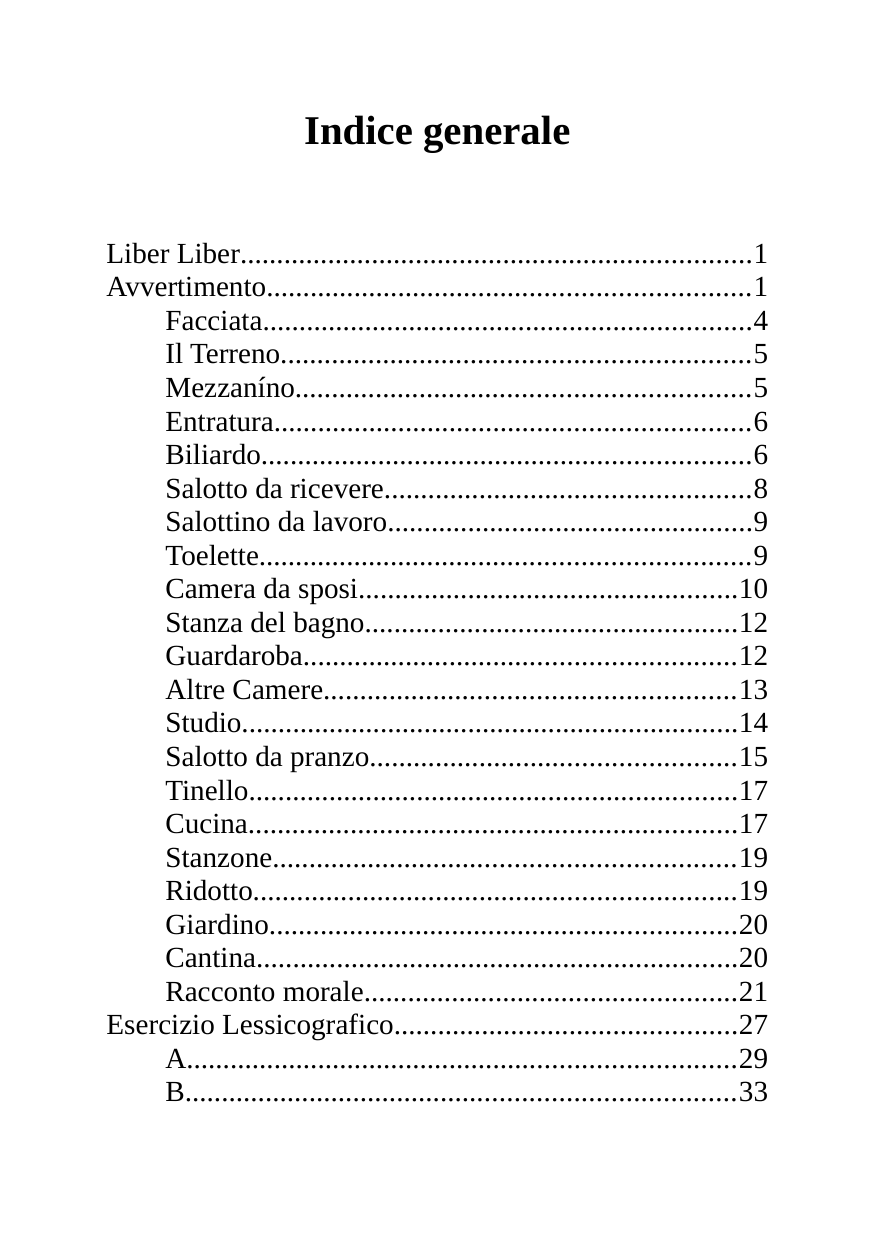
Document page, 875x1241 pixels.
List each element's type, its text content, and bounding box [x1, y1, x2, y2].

text Salotto da ricevere 8 [165, 471, 768, 504]
text Mezzaníno 5 [165, 370, 768, 404]
text Facciata 4 [165, 303, 768, 337]
text A 29 [165, 1041, 768, 1074]
text Entratura 6 [165, 404, 768, 437]
text Camera da sposi 10 [165, 571, 768, 605]
text Il Terreno 5 [165, 337, 768, 370]
text Stanza del bagno 12 [165, 605, 768, 638]
text Liber Liber 1 [106, 236, 768, 269]
text Guardaroba 12 [165, 638, 768, 672]
text Cucina 17 [165, 806, 768, 840]
text Giardino 20 [165, 907, 768, 940]
text Salottino da lavoro 9 [165, 504, 768, 538]
text B 33 [165, 1074, 768, 1108]
text Tinello 17 [165, 773, 768, 806]
text Stanzone 19 [165, 840, 768, 873]
text Biliardo 6 [165, 437, 768, 471]
subtitle Indice generale [106, 106, 768, 153]
text Esercizio Lessicografico 27 [106, 1007, 768, 1041]
text Salotto da pranzo 15 [165, 739, 768, 773]
text Cantina 20 [165, 940, 768, 974]
text Toelette 9 [165, 538, 768, 571]
text Racconto morale 21 [165, 974, 768, 1007]
text Ridotto 19 [165, 873, 768, 907]
text Altre Camere 13 [165, 672, 768, 706]
text Avvertimento 1 [106, 269, 768, 303]
text Studio 14 [165, 706, 768, 739]
